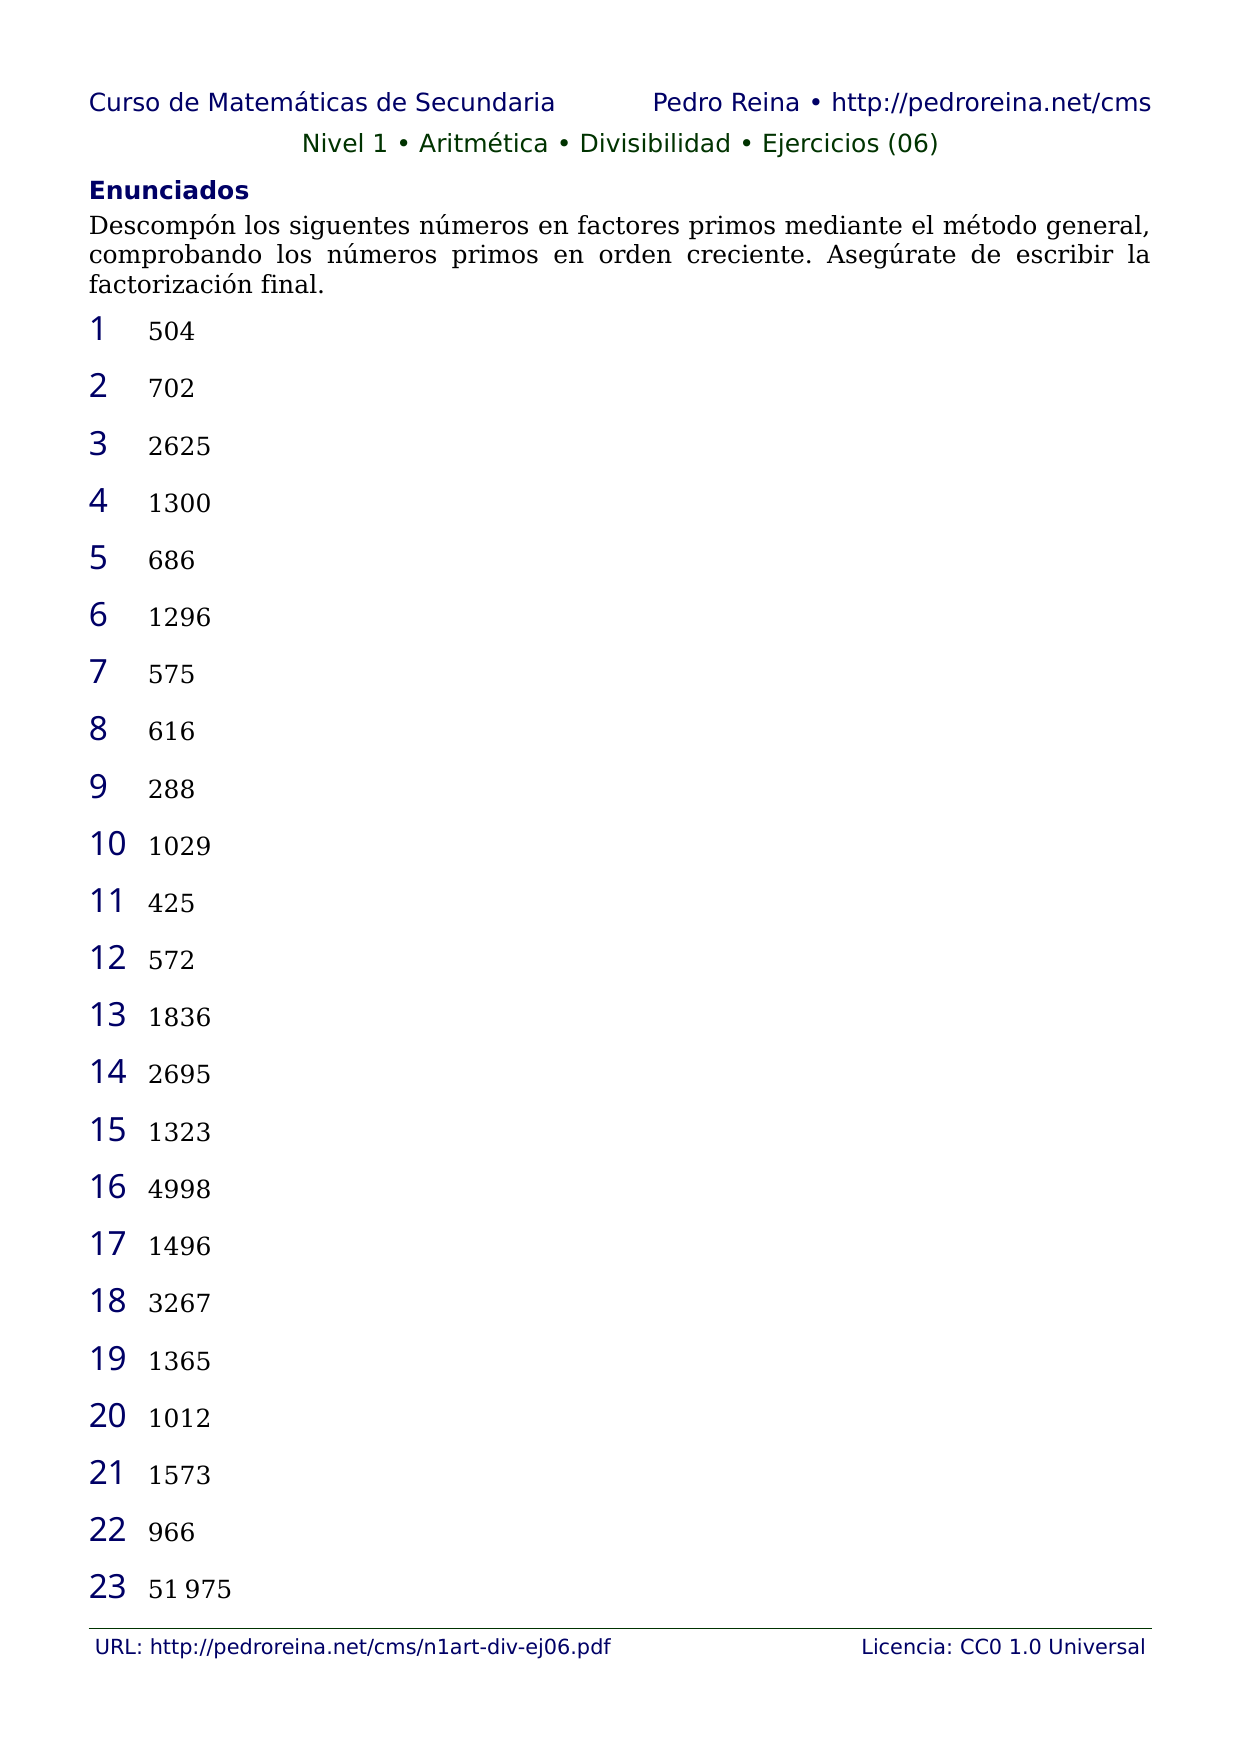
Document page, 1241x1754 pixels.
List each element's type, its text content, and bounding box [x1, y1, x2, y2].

list 504 [88, 305, 1152, 350]
list 1365 [88, 1334, 1152, 1380]
list 702 [88, 362, 1152, 407]
list 1029 [88, 819, 1152, 865]
list 4998 [88, 1163, 1152, 1208]
list 2695 [88, 1048, 1152, 1094]
list 51 975 [88, 1563, 1152, 1608]
list 2625 [88, 419, 1152, 465]
list 572 [88, 934, 1152, 979]
list 1496 [88, 1220, 1152, 1265]
list 966 [88, 1506, 1152, 1551]
list 1836 [88, 991, 1152, 1037]
text Enunciados [88, 176, 1152, 206]
list 686 [88, 534, 1152, 579]
list 1296 [88, 591, 1152, 636]
list 616 [88, 705, 1152, 751]
list 1300 [88, 476, 1152, 522]
list 1012 [88, 1391, 1152, 1437]
list 575 [88, 648, 1152, 693]
list 3267 [88, 1277, 1152, 1322]
text Nivel 1 • Aritmética • Divisibilidad • Ejercicios (06) [88, 129, 1152, 159]
text Curso de Matemáticas de Secundaria Pedro Reina • http://pedroreina.net/cms [88, 88, 1152, 118]
text Descompón los siguentes números en factores primos mediante el método general, comprobando los números primos en orden creciente. Asegúrate de escribir la factorización final. [88, 211, 1152, 299]
list 425 [88, 877, 1152, 922]
list 288 [88, 762, 1152, 808]
list 1573 [88, 1449, 1152, 1494]
list 1323 [88, 1106, 1152, 1151]
